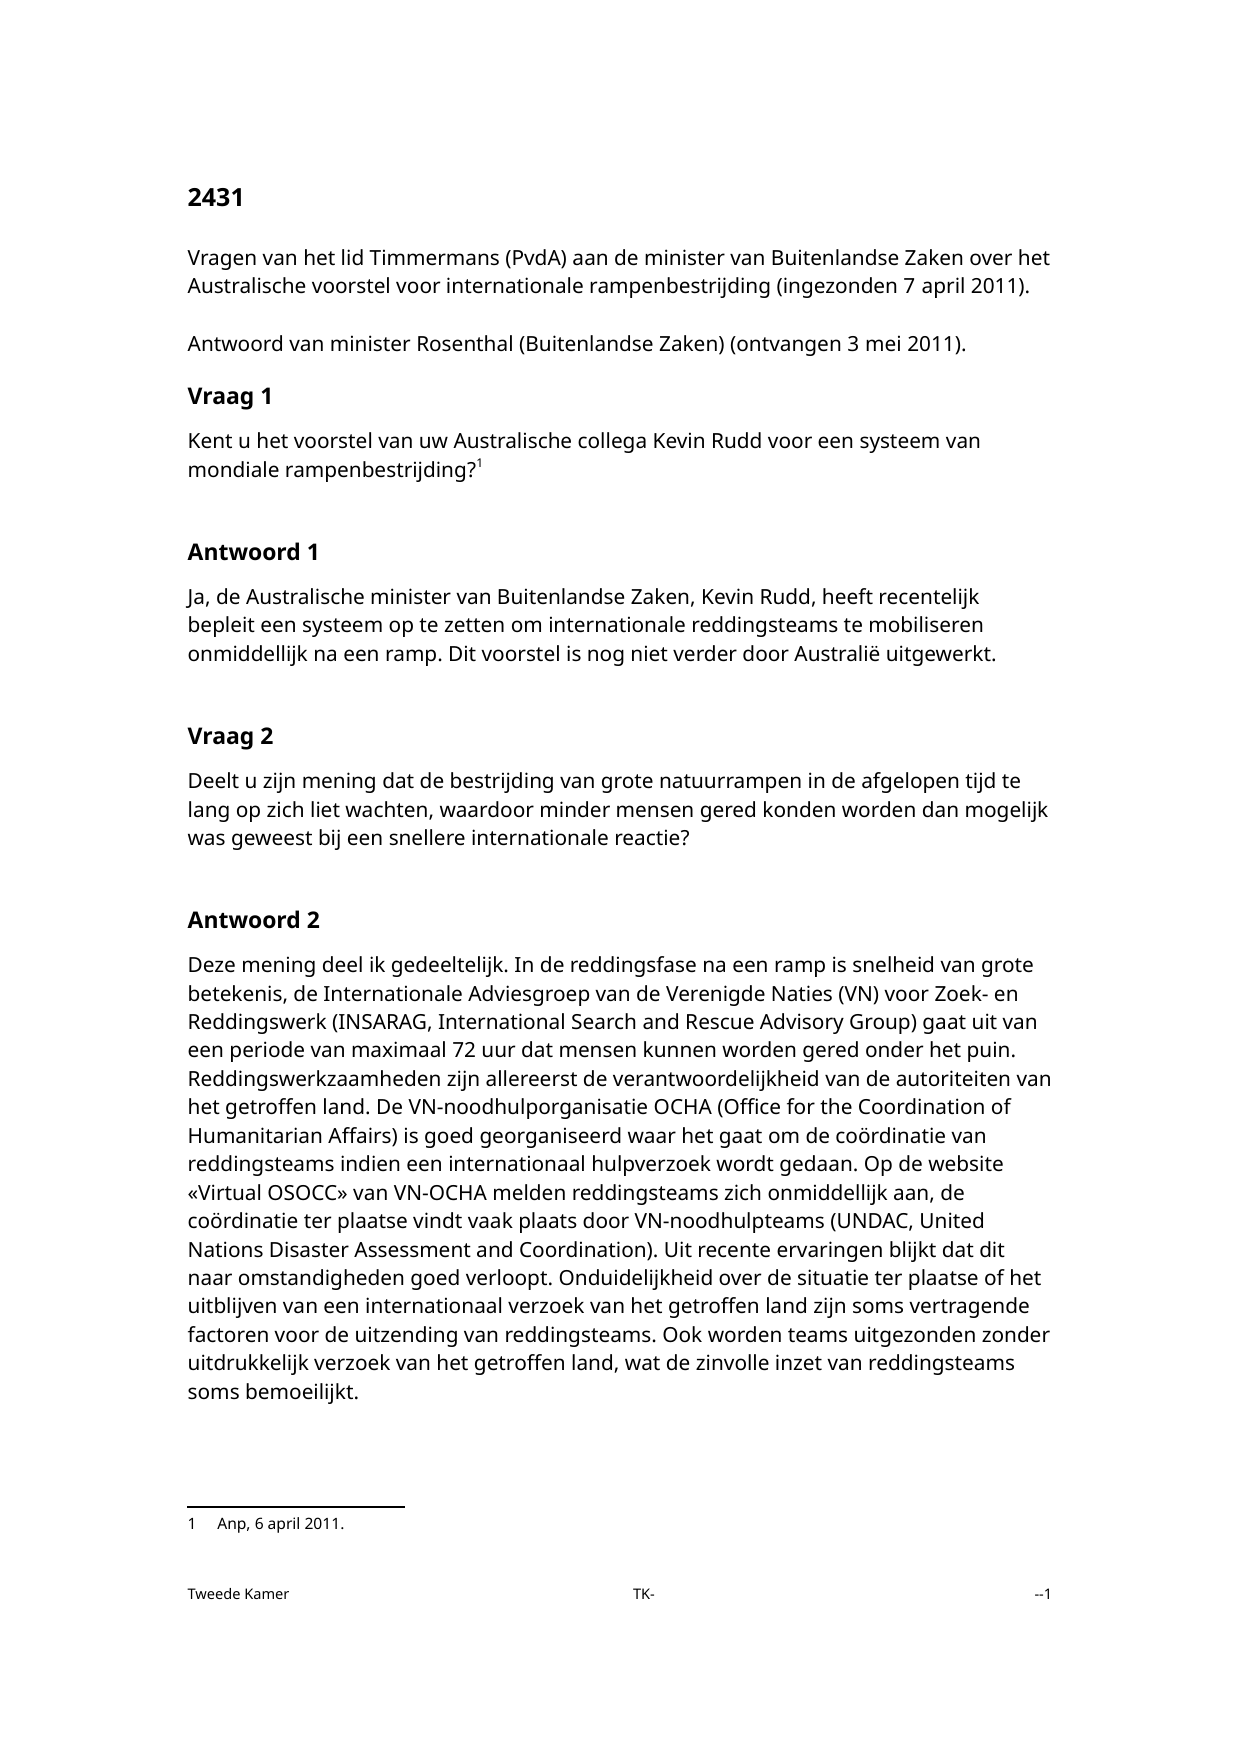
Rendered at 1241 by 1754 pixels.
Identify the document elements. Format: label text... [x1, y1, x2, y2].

subtitle Antwoord 2 [187, 904, 1053, 935]
subtitle Vraag 1 [187, 380, 1053, 412]
text Anp, 6 april 2011. [187, 1506, 1053, 1534]
text Deze mening deel ik gedeeltelijk. In de reddingsfase na een ramp is snelheid van grote betekenis, de Internationale Adviesgroep van de Verenigde Naties (VN) voor Zoek- en Reddingswerk (INSARAG, International Search and Rescue Advisory Group) gaat uit van een periode van maximaal 72 uur dat mensen kunnen worden gered onder het puin. Reddingswerkzaamheden zijn allereerst de verantwoordelijkheid van de autoriteiten van het getroffen land. De VN-noodhulporganisatie OCHA (Office for the Coordination of Humanitarian Affairs) is goed georganiseerd waar het gaat om de coördinatie van reddingsteams indien een internationaal hulpverzoek wordt gedaan. Op de website «Virtual OSOCC» van VN-OCHA melden reddingsteams zich onmiddellijk aan, de coördinatie ter plaatse vindt vaak plaats door VN-noodhulpteams (UNDAC, United Nations Disaster Assessment and Coordination). Uit recente ervaringen blijkt dat dit naar omstandigheden goed verloopt. Onduidelijkheid over de situatie ter plaatse of het uitblijven van een internationaal verzoek van het getroffen land zijn soms vertragende factoren voor de uitzending van reddingsteams. Ook worden teams uitgezonden zonder uitdrukkelijk verzoek van het getroffen land, wat de zinvolle inzet van reddingsteams soms bemoeilijkt. [187, 950, 1053, 1405]
subtitle Antwoord 1 [187, 536, 1053, 567]
text Ja, de Australische minister van Buitenlandse Zaken, Kevin Rudd, heeft recentelijk bepleit een systeem op te zetten om internationale reddingsteams te mobiliseren onmiddellijk na een ramp. Dit voorstel is nog niet verder door Australië uitgewerkt. [187, 582, 1053, 667]
text Vragen van het lid Timmermans (PvdA) aan de minister van Buitenlandse Zaken over het Australische voorstel voor internationale rampenbestrijding (ingezonden 7 april 2011). [187, 243, 1053, 300]
text Deelt u zijn mening dat de bestrijding van grote natuurrampen in de afgelopen tijd te lang op zich liet wachten, waardoor minder mensen gered konden worden dan mogelijk was geweest bij een snellere internationale reactie? [187, 766, 1053, 852]
text Antwoord van minister Rosenthal (Buitenlandse Zaken) (ontvangen 3 mei 2011). [187, 329, 1053, 358]
text Kent u het voorstel van uw Australische collega Kevin Rudd voor een systeem van mondiale rampenbestrijding? [187, 427, 1053, 483]
subtitle Vraag 2 [187, 720, 1053, 751]
text 2431 [187, 179, 1053, 213]
